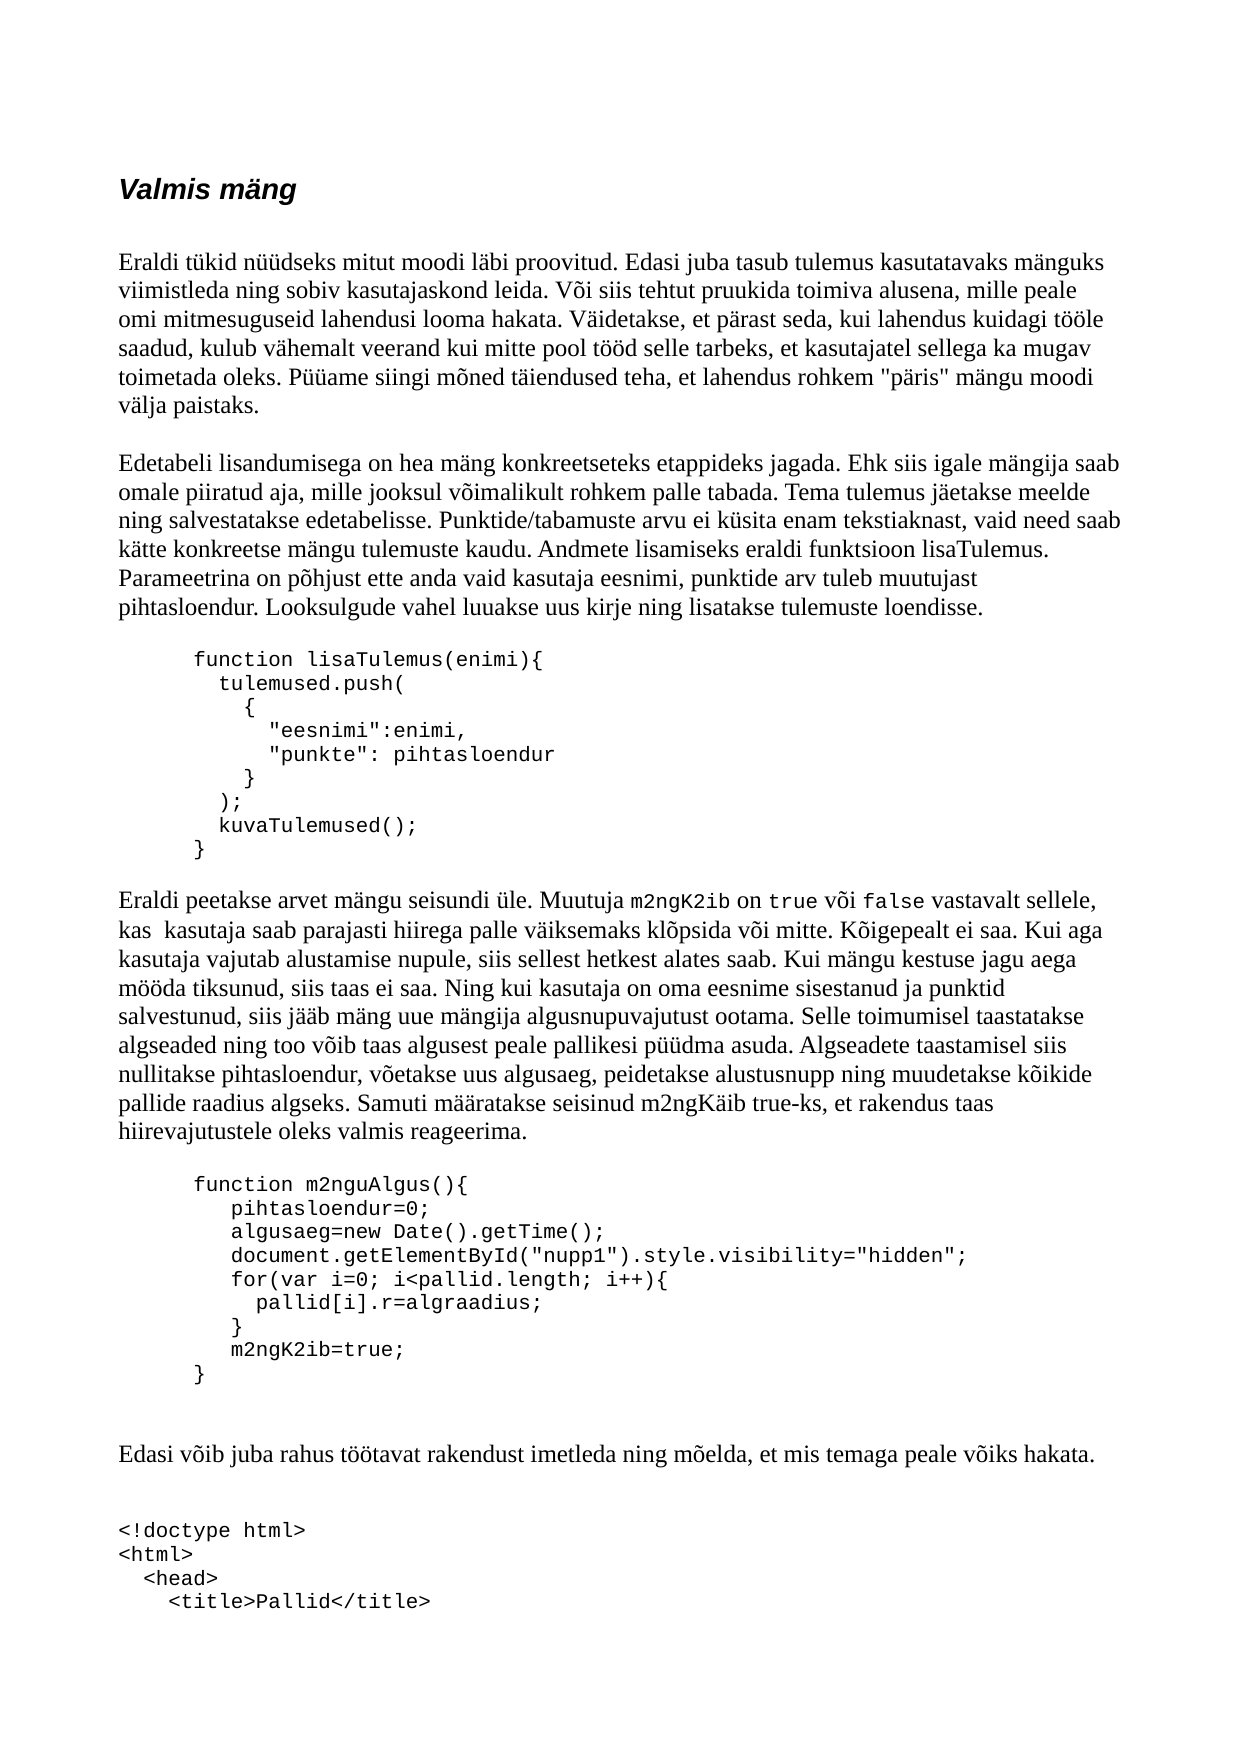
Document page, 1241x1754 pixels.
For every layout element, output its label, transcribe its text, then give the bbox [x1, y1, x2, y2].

text Edetabeli lisandumisega on hea mäng konkreetseteks etappideks jagada. Ehk siis igale mängija saab omale piiratud aja, mille jooksul võimalikult rohkem palle tabada. Tema tulemus jäetakse meelde ning salvestatakse edetabelisse. Punktide/tabamuste arvu ei küsita enam tekstiaknast, vaid need saab kätte konkreetse mängu tulemuste kaudu. Andmete lisamiseks eraldi funktsioon lisaTulemus. Parameetrina on põhjust ette anda vaid kasutaja eesnimi, punktide arv tuleb muutujast pihtasloendur. Looksulgude vahel luuakse uus kirje ning lisatakse tulemuste loendisse. [118, 448, 1122, 620]
text document.getElementById("nupp1").style.visibility="hidden"; [118, 1245, 1122, 1268]
text <title>Pallid</title> [118, 1591, 1122, 1615]
text } [118, 838, 1122, 862]
text Eraldi tükid nüüdseks mitut moodi läbi proovitud. Edasi juba tasub tulemus kasutatavaks mänguks viimistleda ning sobiv kasutajaskond leida. Või siis tehtut pruukida toimiva alusena, mille peale omi mitmesuguseid lahendusi looma hakata. Väidetakse, et pärast seda, kui lahendus kuidagi tööle saadud, kulub vähemalt veerand kui mitte pool tööd selle tarbeks, et kasutajatel sellega ka mugav toimetada oleks. Püüame siingi mõned täiendused teha, et lahendus rohkem "päris" mängu moodi välja paistaks. [118, 247, 1122, 419]
text "eesnimi":enimi, [118, 720, 1122, 744]
text } [118, 1363, 1122, 1387]
text "punkte": pihtasloendur [118, 744, 1122, 767]
text <head> [118, 1568, 1122, 1591]
text Edasi võib juba rahus töötavat rakendust imetleda ning mõelda, et mis temaga peale võiks hakata. [118, 1439, 1122, 1468]
text Eraldi peetakse arvet mängu seisundi üle. Muutuja m2ngK2ib on true või false vastavalt sellele, kas kasutaja saab parajasti hiirega palle väiksemaks klõpsida või mitte. Kõigepealt ei saa. Kui aga kasutaja vajutab alustamise nupule, siis sellest hetkest alates saab. Kui mängu kestuse jagu aega mööda tiksunud, siis taas ei saa. Ning kui kasutaja on oma eesnime sisestanud ja punktid salvestunud, siis jääb mäng uue mängija algusnupuvajutust ootama. Selle toimumisel taastatakse algseaded ning too võib taas algusest peale pallikesi püüdma asuda. Algseadete taastamisel siis nullitakse pihtasloendur, võetakse uus algusaeg, peidetakse alustusnupp ning muudetakse kõikide pallide raadius algseks. Samuti määratakse seisinud m2ngKäib true-ks, et rakendus taas hiirevajutustele oleks valmis reageerima. [118, 886, 1122, 1145]
text function m2nguAlgus(){ [118, 1174, 1122, 1198]
text { [118, 696, 1122, 720]
text <!doctype html> [118, 1520, 1122, 1544]
text pihtasloendur=0; [118, 1198, 1122, 1221]
text kuvaTulemused(); [118, 815, 1122, 838]
text for(var i=0; i<pallid.length; i++){ [118, 1268, 1122, 1292]
text m2ngK2ib=true; [118, 1339, 1122, 1363]
text function lisaTulemus(enimi){ [118, 649, 1122, 673]
text } [118, 767, 1122, 791]
text ); [118, 791, 1122, 815]
text tulemused.push( [118, 673, 1122, 696]
text pallid[i].r=algraadius; [118, 1292, 1122, 1316]
text algusaeg=new Date().getTime(); [118, 1221, 1122, 1245]
subtitle Valmis mäng [118, 172, 1122, 205]
text } [118, 1316, 1122, 1339]
text <html> [118, 1544, 1122, 1568]
